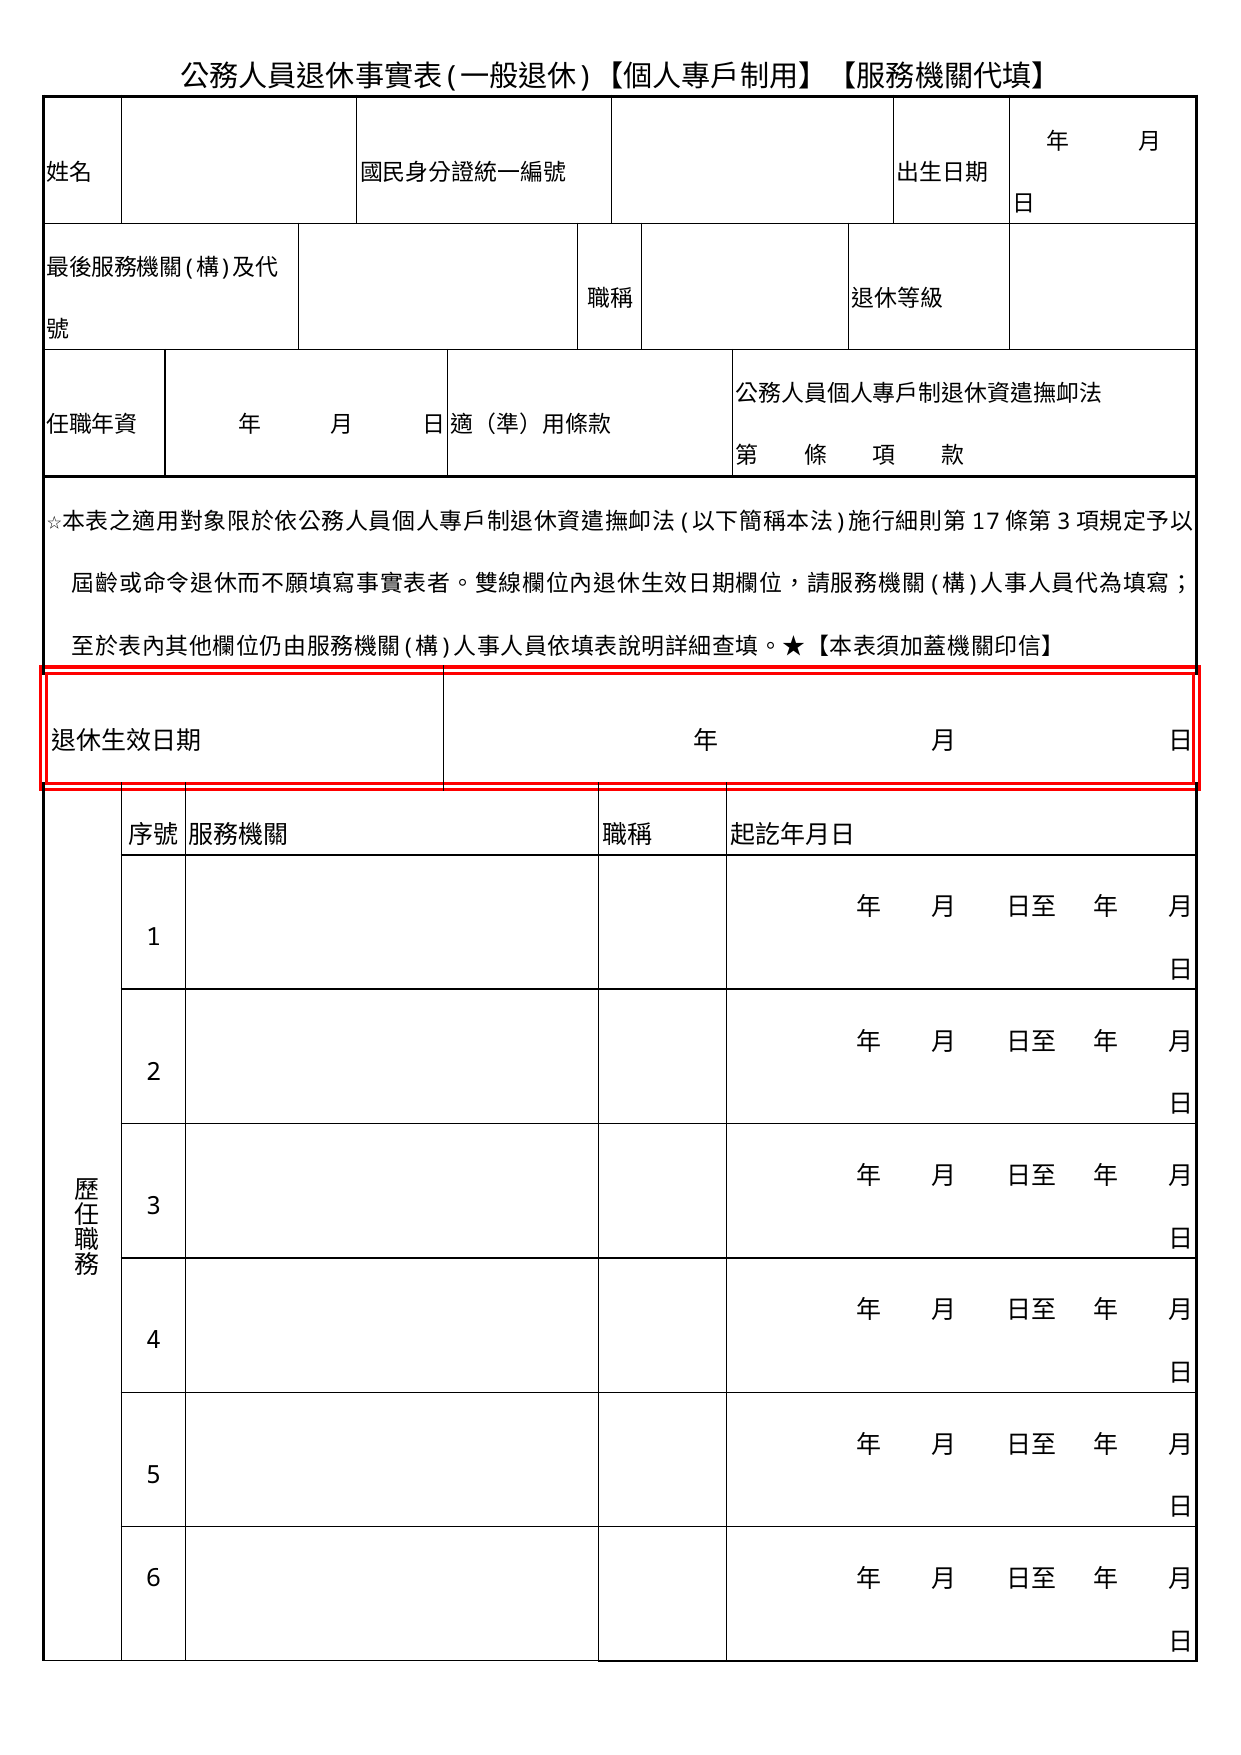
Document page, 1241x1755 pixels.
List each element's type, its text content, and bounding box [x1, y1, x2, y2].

table_cell 6 [122, 1527, 185, 1660]
table_cell 退休等級 [849, 224, 1009, 349]
table_cell [299, 224, 577, 349]
table_cell 職稱 [578, 224, 641, 349]
table_cell [599, 1527, 726, 1660]
table_cell [1010, 224, 1195, 349]
table_cell 適（準）用條款 [448, 350, 732, 475]
table_cell 最後服務機關(構)及代號 [45, 224, 298, 349]
table_cell [599, 1124, 726, 1257]
table_cell 公務人員個人專戶制退休資遣撫卹法 第 條 項 款 [733, 350, 1195, 475]
table_header 年 月 日 [1010, 98, 1195, 223]
table_cell [186, 1393, 598, 1526]
table_header 姓名 [45, 98, 121, 223]
table_cell 5 [122, 1393, 185, 1526]
table_cell 任職年資 [45, 350, 164, 475]
table_header [612, 98, 893, 223]
table_cell [186, 1124, 598, 1257]
table_cell [186, 990, 598, 1123]
table_cell 年 月 日至 年 月 日 [727, 856, 1195, 988]
table_cell [642, 224, 848, 349]
table_cell 1 [122, 856, 185, 988]
table_cell 起訖年月日 [727, 791, 1195, 854]
table_cell 年 月 日 [444, 675, 1192, 782]
table_cell [186, 1259, 598, 1391]
table_cell [599, 856, 726, 988]
table_cell [186, 856, 598, 988]
table_cell 序號 [122, 791, 185, 854]
table_cell 4 [122, 1259, 185, 1391]
table_header 國民身分證統一編號 [357, 98, 611, 223]
table_header 出生日期 [894, 98, 1009, 223]
table_cell 年 月 日至 年 月 日 [727, 1124, 1195, 1257]
table_cell 年 月 日至 年 月 日 [727, 1393, 1195, 1526]
table_cell [599, 1393, 726, 1526]
table_cell 退休生效日期 [48, 675, 443, 782]
table_cell [599, 990, 726, 1123]
table_cell 年 月 日至 年 月 日 [727, 1259, 1195, 1391]
table_cell 年 月 日至 年 月 日 [727, 1527, 1195, 1660]
table_cell [599, 1259, 726, 1391]
table_cell 服務機關 [186, 791, 598, 854]
text 公務人員退休事實表(一般退休)【個人專戶制用】【服務機關代填】 [59, 52, 1181, 94]
table_cell 職稱 [599, 791, 726, 854]
table_cell 2 [122, 990, 185, 1123]
table_cell 年 月 日至 年 月 日 [727, 990, 1195, 1123]
table_cell 3 [122, 1124, 185, 1257]
table_cell 歷任職務 [45, 791, 121, 1660]
table_header [122, 98, 356, 223]
table_cell 年 月 日 [166, 350, 447, 475]
table_cell [186, 1527, 598, 1660]
table_cell ☆本表之適用對象限於依公務人員個人專戶制退休資遣撫卹法(以下簡稱本法)施行細則第17條第3項規定予以屆齡或命令退休而不願填寫事實表者。雙線欄位內退休生效日期欄位，請服務機關(構)人事人員代為填寫；至於表內其他欄位仍由服務機關(構)人事人員依填表說明詳細查填。★【本表須加蓋機關印信】 [45, 478, 1195, 665]
